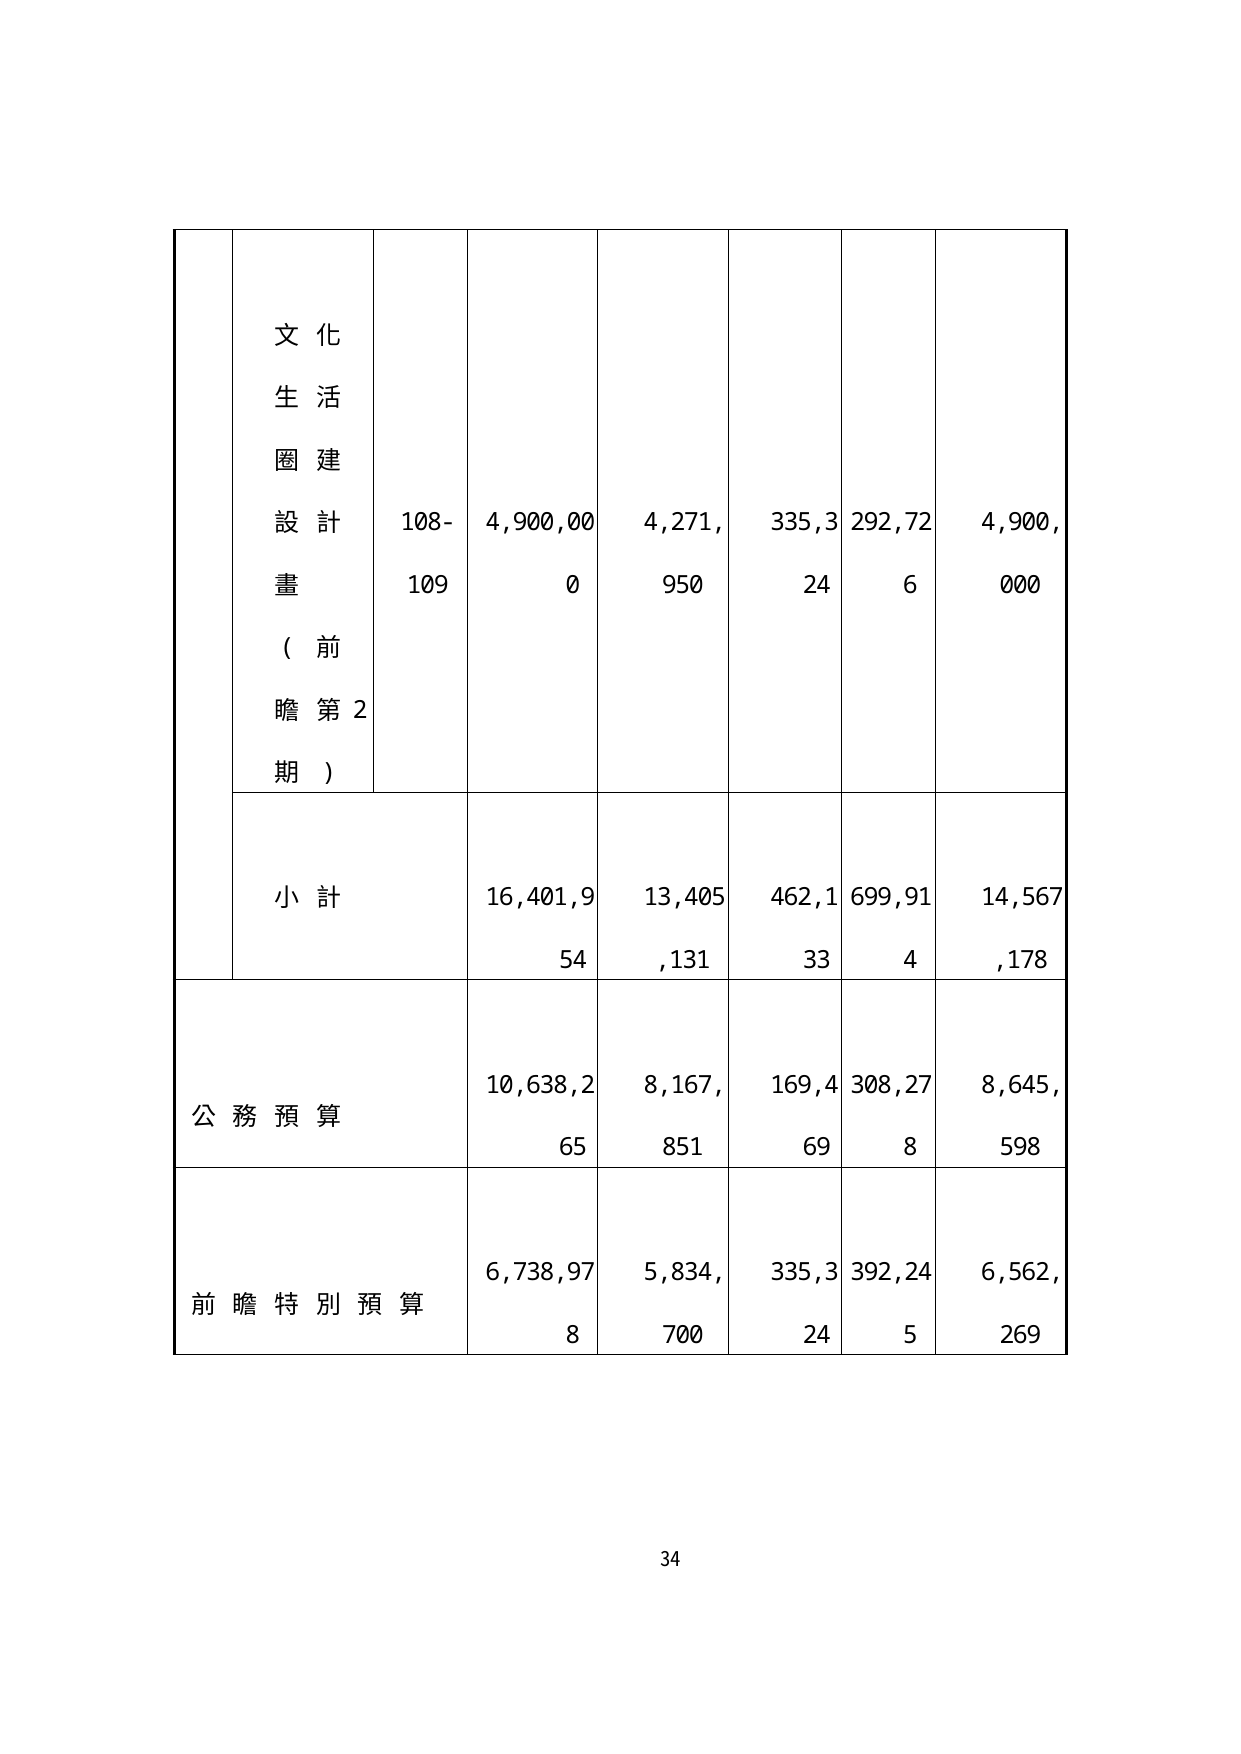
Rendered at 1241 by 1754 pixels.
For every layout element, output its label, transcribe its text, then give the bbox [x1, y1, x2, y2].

table_cell 10,638,265 [468, 980, 597, 1167]
table_cell 公務預算 [176, 980, 467, 1167]
table_cell 8,645,598 [936, 980, 1065, 1167]
table_cell 6,738,978 [468, 1168, 597, 1354]
table_cell 6,562,269 [936, 1168, 1065, 1354]
table_cell 392,245 [842, 1168, 935, 1354]
table_cell 169,469 [729, 980, 841, 1167]
table_cell 308,278 [842, 980, 935, 1167]
table_cell 14,567,178 [936, 793, 1065, 979]
table_cell [176, 230, 232, 979]
table_cell 4,900,000 [468, 230, 597, 792]
table_cell 335,324 [729, 1168, 841, 1354]
table_cell 5,834,700 [598, 1168, 728, 1354]
table_cell 462,133 [729, 793, 841, 979]
table_cell 文化生活圈建設計畫(前瞻第2期) [233, 230, 373, 792]
table_cell 前瞻特別預算 [176, 1168, 467, 1354]
table_cell 108-109 [374, 230, 467, 792]
table_cell 13,405,131 [598, 793, 728, 979]
table_cell 292,726 [842, 230, 935, 792]
table_cell 小計 [233, 793, 467, 979]
table_cell 335,324 [729, 230, 841, 792]
table_cell 16,401,954 [468, 793, 597, 979]
table_cell 4,900,000 [936, 230, 1065, 792]
table_cell 8,167,851 [598, 980, 728, 1167]
table_cell 699,914 [842, 793, 935, 979]
table_cell 4,271,950 [598, 230, 728, 792]
